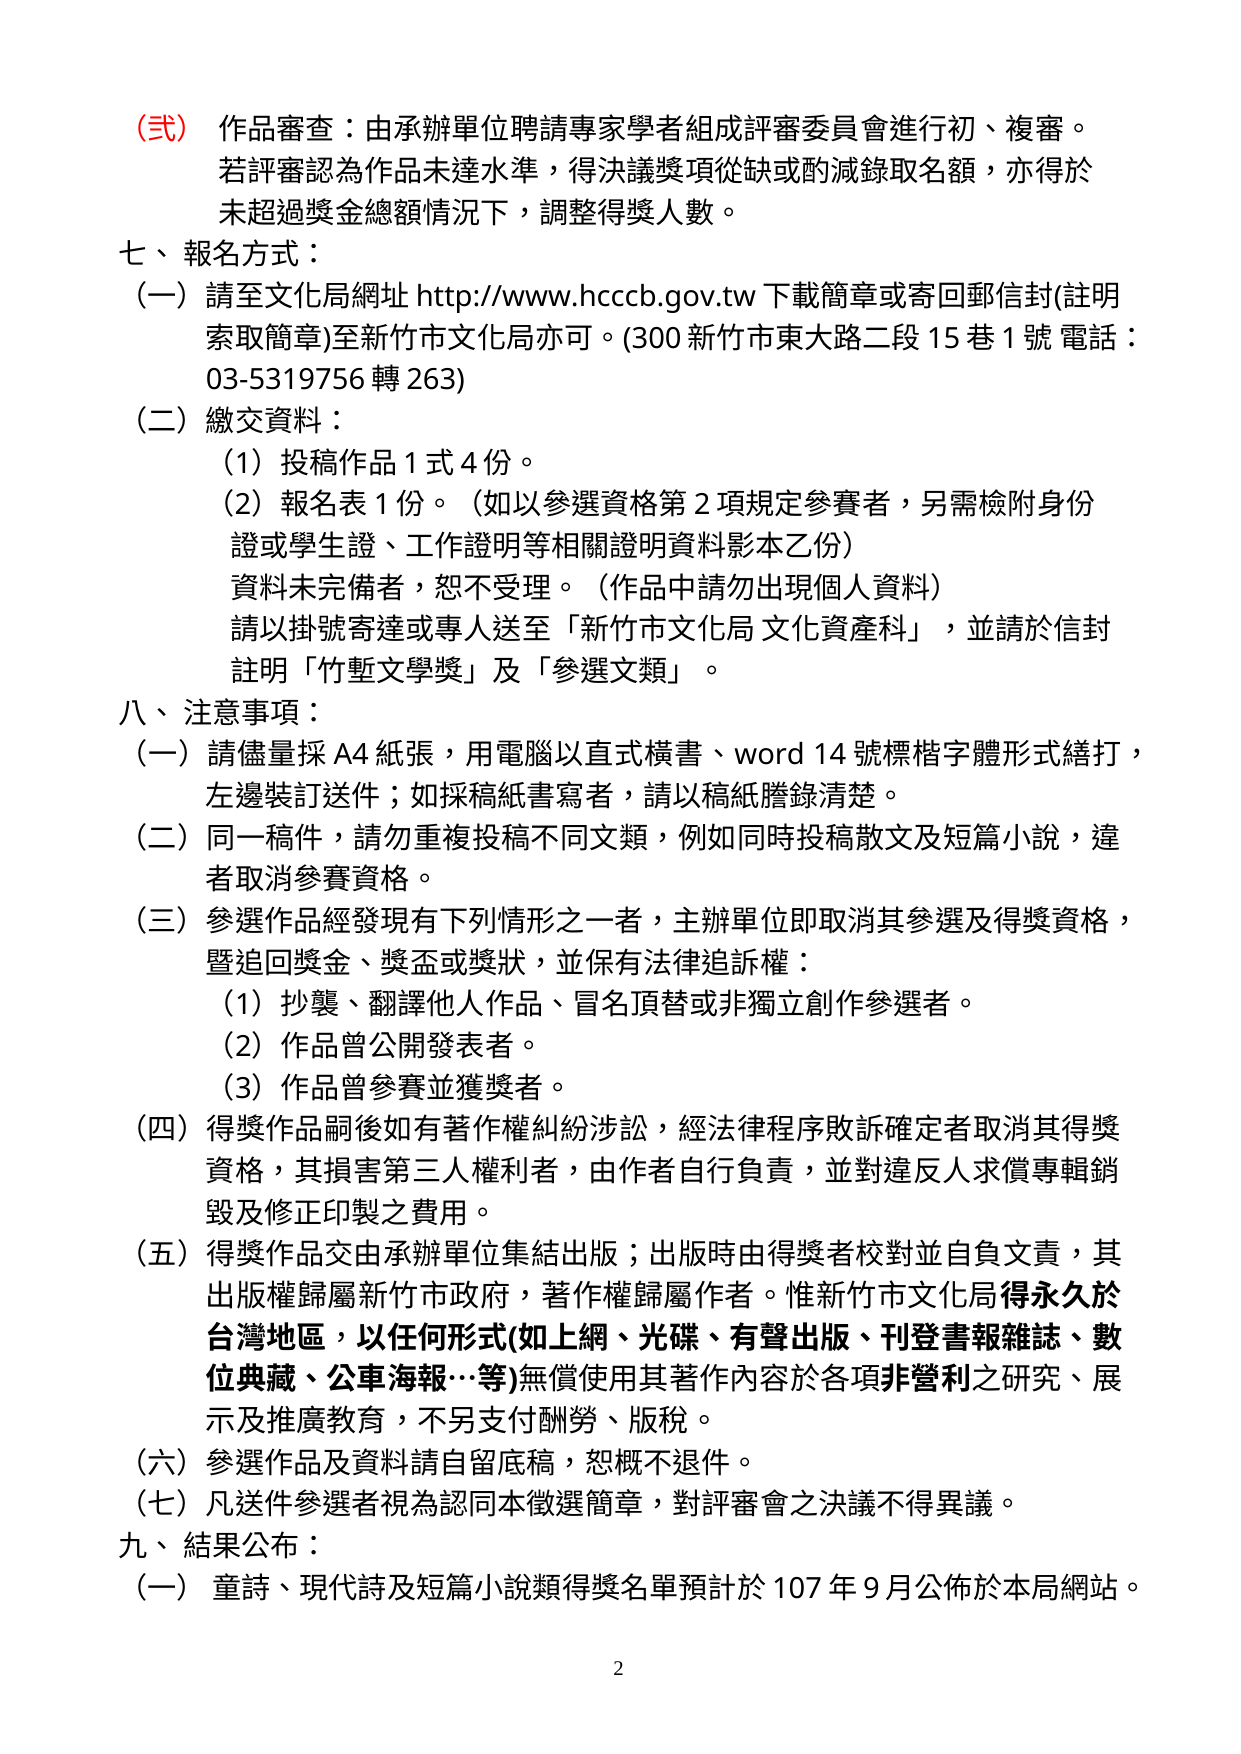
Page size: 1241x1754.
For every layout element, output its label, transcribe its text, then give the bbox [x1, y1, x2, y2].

list 作品審查：由承辦單位聘請專家學者組成評審委員會進行初、複審。若評審認為作品未達水準，得決議獎項從缺或酌減錄取名額，亦得於未超過獎金總額情況下，調整得獎人數。 [118, 106, 1122, 231]
text （2）報名表1份。（如以參選資格第2項規定參賽者，另需檢附身份證或學生證、工作證明等相關證明資料影本乙份） 資料未完備者，恕不受理。（作品中請勿出現個人資料） 請以掛號寄達或專人送至「新竹市文化局 文化資產科」，並請於信封註明「竹塹文學獎」及「參選文類」。 [205, 481, 1122, 690]
text （四）得獎作品嗣後如有著作權糾紛涉訟，經法律程序敗訴確定者取消其得獎資格，其損害第三人權利者，由作者自行負責，並對違反人求償專輯銷毀及修正印製之費用。 [118, 1106, 1122, 1231]
text 九、 結果公布： [118, 1523, 1122, 1565]
text 七、 報名方式： [118, 231, 1122, 273]
text 八、 注意事項： [118, 690, 1122, 731]
text （七）凡送件參選者視為認同本徵選簡章，對評審會之決議不得異議。 [118, 1481, 1122, 1523]
text （1）投稿作品1式4份。 [205, 440, 1122, 481]
text （六）參選作品及資料請自留底稿，恕概不退件。 [118, 1440, 1122, 1481]
text （一）請至文化局網址http://www.hcccb.gov.tw下載簡章或寄回郵信封(註明索取簡章)至新竹市文化局亦可。(300新竹市東大路二段15巷1號 電話：03-5319756轉263) [118, 273, 1122, 398]
list 童詩、現代詩及短篇小說類得獎名單預計於107年9月公佈於本局網站。 [118, 1565, 1122, 1606]
text （二）同一稿件，請勿重複投稿不同文類，例如同時投稿散文及短篇小說，違者取消參賽資格。 [118, 815, 1122, 898]
text （一）請儘量採A4紙張，用電腦以直式橫書、word 14號標楷字體形式繕打，左邊裝訂送件；如採稿紙書寫者，請以稿紙謄錄清楚。 [118, 731, 1122, 815]
text （三）參選作品經發現有下列情形之一者，主辦單位即取消其參選及得獎資格，暨追回獎金、獎盃或獎狀，並保有法律追訴權： （1）抄襲、翻譯他人作品、冒名頂替或非獨立創作參選者。 （2）作品曾公開發表者。 （3）作品曾參賽並獲獎者。 [118, 898, 1122, 1106]
text （二）繳交資料： [118, 398, 1122, 440]
text （五）得獎作品交由承辦單位集結出版；出版時由得獎者校對並自負文責，其出版權歸屬新竹市政府，著作權歸屬作者。惟新竹市文化局得永久於台灣地區，以任何形式(如上網、光碟、有聲出版、刊登書報雜誌、數位典藏、公車海報…等)無償使用其著作內容於各項非營利之研究、展示及推廣教育，不另支付酬勞、版稅。 [118, 1231, 1122, 1440]
